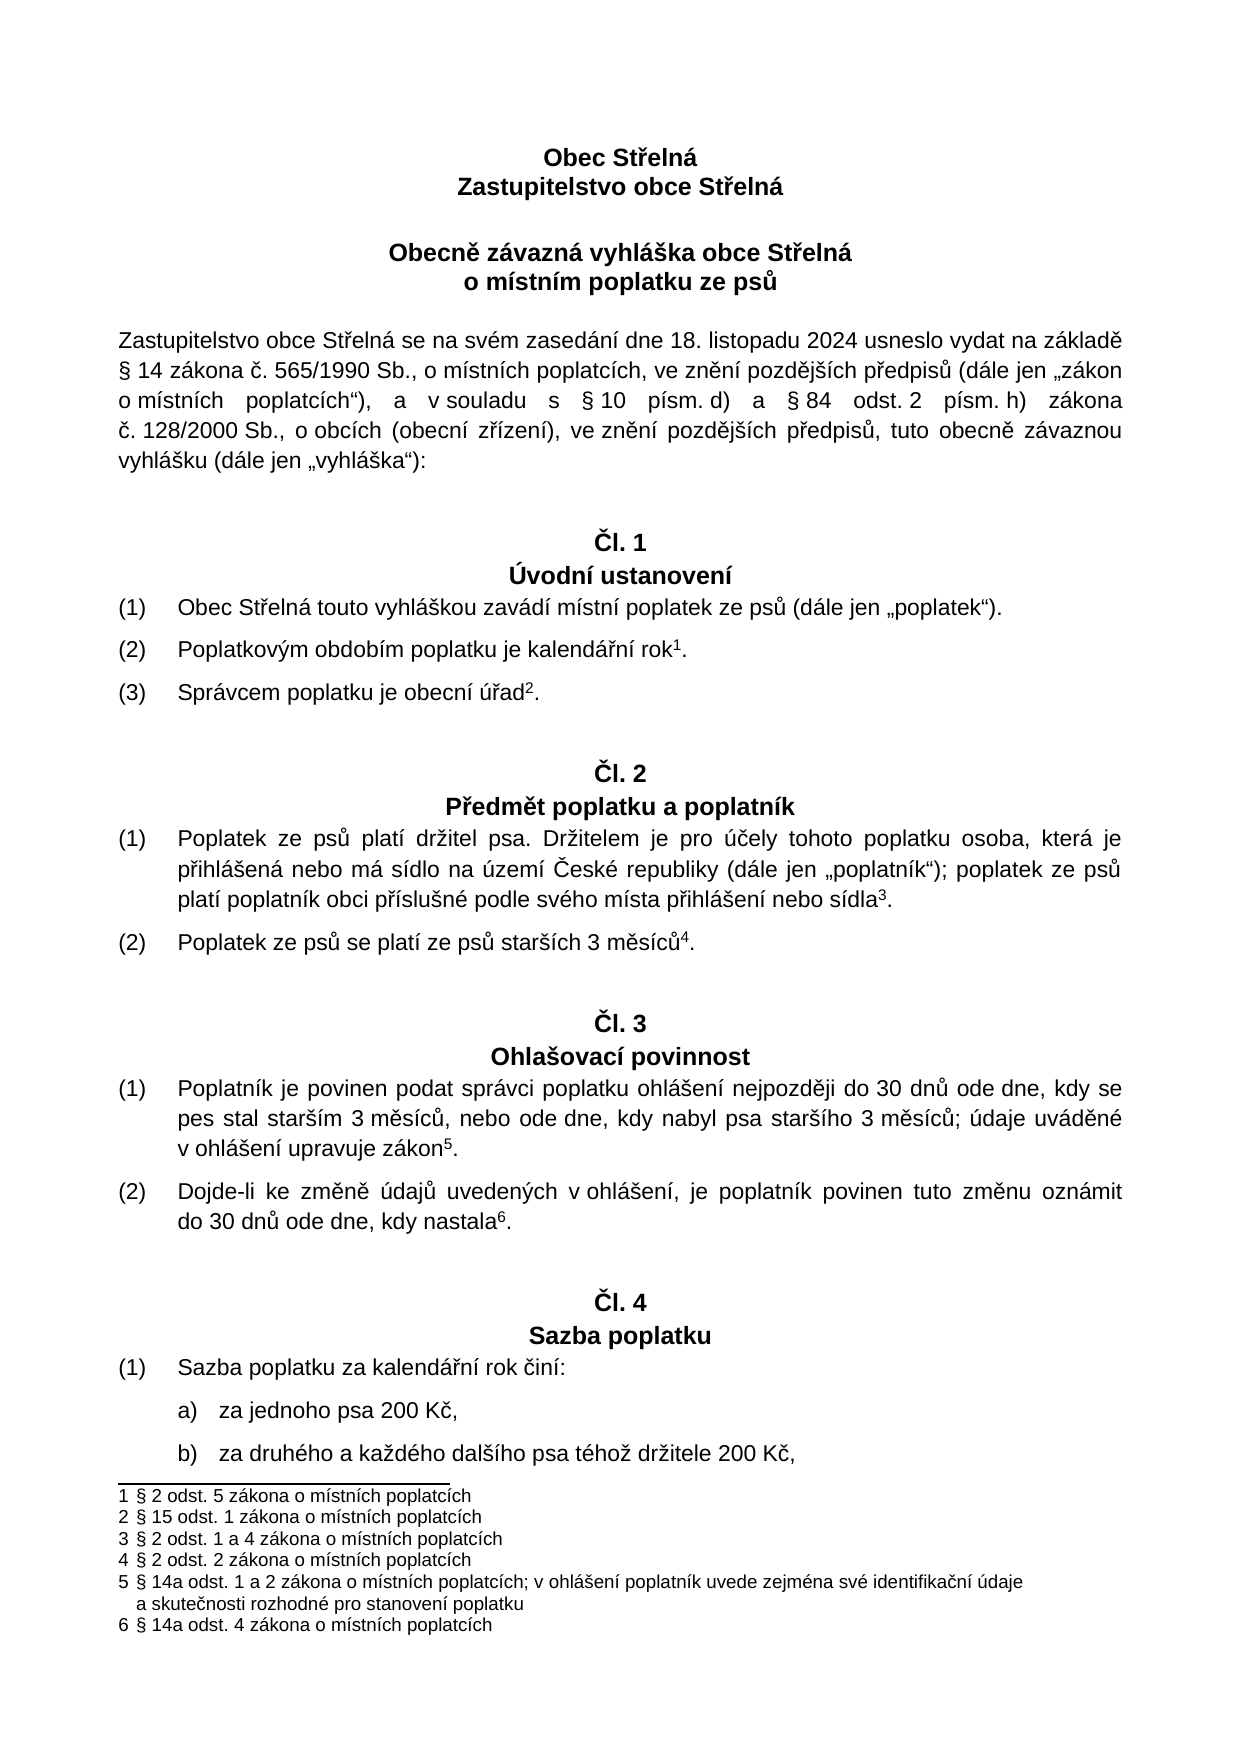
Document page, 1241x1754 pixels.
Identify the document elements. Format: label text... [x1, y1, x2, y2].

list Poplatek ze psů se platí ze psů starších 3 měsíců. [118, 928, 1122, 955]
list Sazba poplatku za kalendářní rok činí: [118, 1354, 1122, 1381]
list Poplatník je povinen podat správci poplatku ohlášení nejpozději do 30 dnů ode dne, kdy se pes stal starším 3 měsíců, nebo ode dne, kdy nabyl psa staršího 3 měsíců; údaje uváděné v ohlášení upravuje zákon. [118, 1075, 1122, 1162]
subtitle Čl. 1 Úvodní ustanovení [118, 528, 1122, 589]
list Poplatkovým obdobím poplatku je kalendářní rok. [118, 636, 1122, 663]
list za jednoho psa 200 Kč, [177, 1397, 1122, 1423]
list § 14a odst. 4 zákona o místních poplatcích [118, 1614, 1122, 1635]
list Obec Střelná touto vyhláškou zavádí místní poplatek ze psů (dále jen „poplatek“). [118, 594, 1122, 620]
list Dojde-li ke změně údajů uvedených v ohlášení, je poplatník povinen tuto změnu oznámit do 30 dnů ode dne, kdy nastala. [118, 1178, 1122, 1234]
list § 2 odst. 5 zákona o místních poplatcích [118, 1484, 1122, 1506]
subtitle Čl. 4 Sazba poplatku [118, 1288, 1122, 1350]
list § 14a odst. 1 a 2 zákona o místních poplatcích; v ohlášení poplatník uvede zejména své identifikační údaje a skutečnosti rozhodné pro stanovení poplatku [118, 1571, 1122, 1614]
list § 2 odst. 2 zákona o místních poplatcích [118, 1549, 1122, 1571]
list Poplatek ze psů platí držitel psa. Držitelem je pro účely tohoto poplatku osoba, která je přihlášená nebo má sídlo na území České republiky (dále jen „poplatník“); poplatek ze psů platí poplatník obci příslušné podle svého místa přihlášení nebo sídla. [118, 825, 1122, 912]
list Správcem poplatku je obecní úřad. [118, 679, 1122, 706]
text Obec Střelná Zastupitelstvo obce Střelná [118, 143, 1122, 201]
list za druhého a každého dalšího psa téhož držitele 200 Kč, [177, 1440, 1122, 1466]
text Zastupitelstvo obce Střelná se na svém zasedání dne 18. listopadu 2024 usneslo vydat na základě § 14 zákona č. 565/1990 Sb., o místních poplatcích, ve znění pozdějších předpisů (dále jen „zákon o místních poplatcích“), a v souladu s § 10 písm. d) a § 84 odst. 2 písm. h) zákona č. 128/2000 Sb., o obcích (obecní zřízení), ve znění pozdějších předpisů, tuto obecně závaznou vyhlášku (dále jen „vyhláška“): [118, 327, 1122, 474]
list § 2 odst. 1 a 4 zákona o místních poplatcích [118, 1528, 1122, 1549]
subtitle Čl. 2 Předmět poplatku a poplatník [118, 759, 1122, 821]
subtitle Obecně závazná vyhláška obce Střelná o místním poplatku ze psů [118, 238, 1122, 295]
list § 15 odst. 1 zákona o místních poplatcích [118, 1506, 1122, 1528]
subtitle Čl. 3 Ohlašovací povinnost [118, 1009, 1122, 1071]
